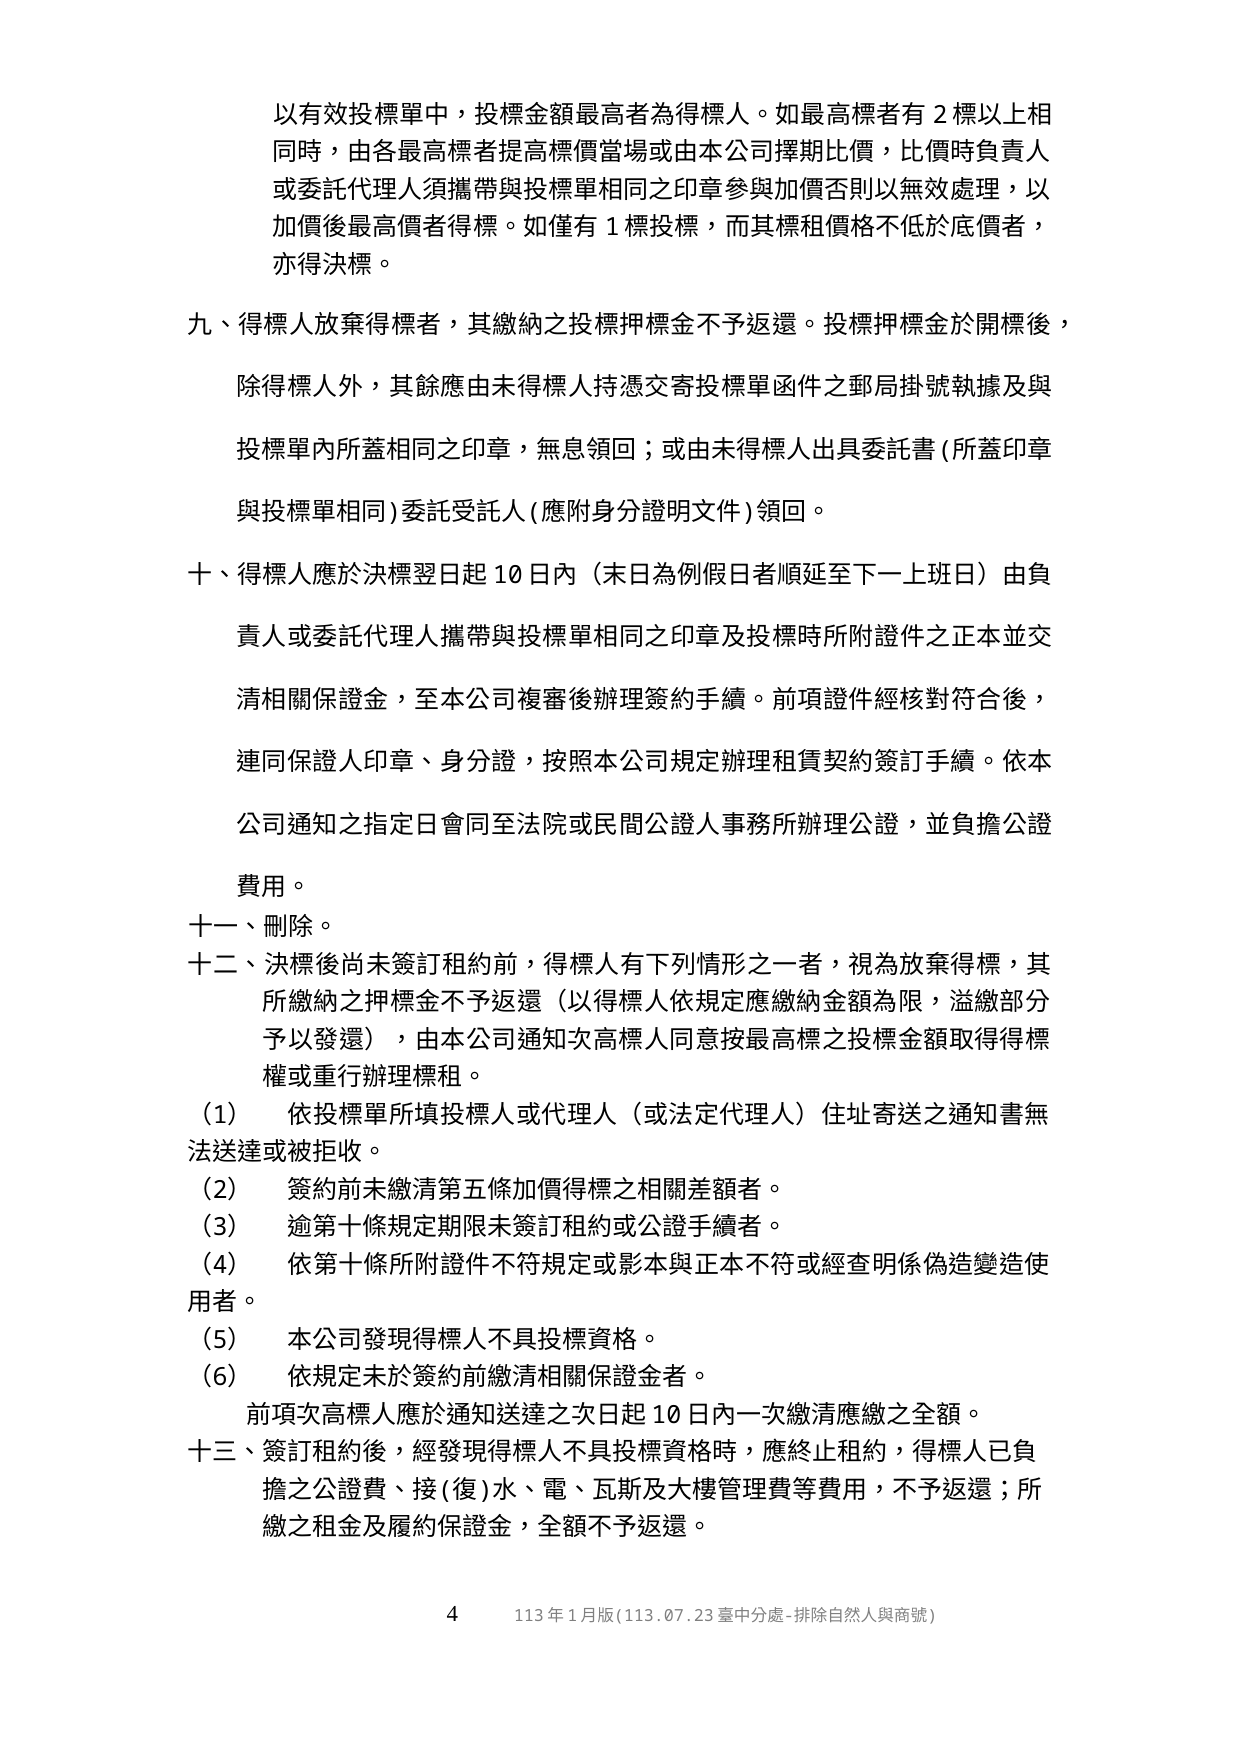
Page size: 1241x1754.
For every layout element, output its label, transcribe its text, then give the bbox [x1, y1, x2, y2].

list 逾第十條規定期限未簽訂租約或公證手續者。 [187, 1206, 1051, 1243]
list 依投標單所填投標人或代理人（或法定代理人）住址寄送之通知書無法送達或被拒收。 [187, 1093, 1051, 1168]
list 本公司發現得標人不具投標資格。 [187, 1318, 1051, 1356]
list 依規定未於簽約前繳清相關保證金者。 [187, 1356, 1051, 1393]
text 十三、簽訂租約後，經發現得標人不具投標資格時，應終止租約，得標人已負擔之公證費、接(復)水、電、瓦斯及大樓管理費等費用，不予返還；所繳之租金及履約保證金，全額不予返還。 [187, 1431, 1053, 1543]
list 簽約前未繳清第五條加價得標之相關差額者。 [187, 1168, 1051, 1206]
text 十一、刪除。 [189, 906, 1053, 943]
text 十、得標人應於決標翌日起10日內（末日為例假日者順延至下一上班日）由負責人或委託代理人攜帶與投標單相同之印章及投標時所附證件之正本並交清相關保證金，至本公司複審後辦理簽約手續。前項證件經核對符合後，連同保證人印章、身分證，按照本公司規定辦理租賃契約簽訂手續。依本公司通知之指定日會同至法院或民間公證人事務所辦理公證，並負擔公證費用。 [187, 531, 1053, 906]
list 依第十條所附證件不符規定或影本與正本不符或經查明係偽造變造使用者。 [187, 1243, 1051, 1318]
text 十­二、決標後尚未簽訂租約前，得標人有下列情形之一者，視為放棄得標，其所繳納之押標金不予返還（以得標人依規定應繳納金額為限，溢繳部分予以發還），由本公司通知次高標人同意按最高標之投標金額取得得標權或重行辦理標租。 [187, 943, 1053, 1093]
text 九、得標人放棄得標者，其繳納之投標押標金不予返還。投標押標金於開標後，除得標人外，其餘應由未得標人持憑交寄投標單函件之郵局掛號執據及與投標單內所蓋相同之印章，無息領回；或由未得標人出具委託書(所蓋印章與投標單相同)委託受託人(應附身分證明文件)領回。 [187, 281, 1053, 531]
text 以有效投標單中，投標金額最高者為得標人。如最高標者有2標以上相同時，由各最高標者提高標價當場或由本公司擇期比價，比價時負責人或委託代理人須攜帶與投標單相同之印章參與加價否則以無效處理，以加價後最高價者得標。如僅有1標投標，而其標租價格不低於底價者，亦得決標。 [272, 93, 1053, 281]
text 前項次高標人應於通知送達之次日起10日內一次繳清應繳之全額。 [246, 1393, 1053, 1431]
